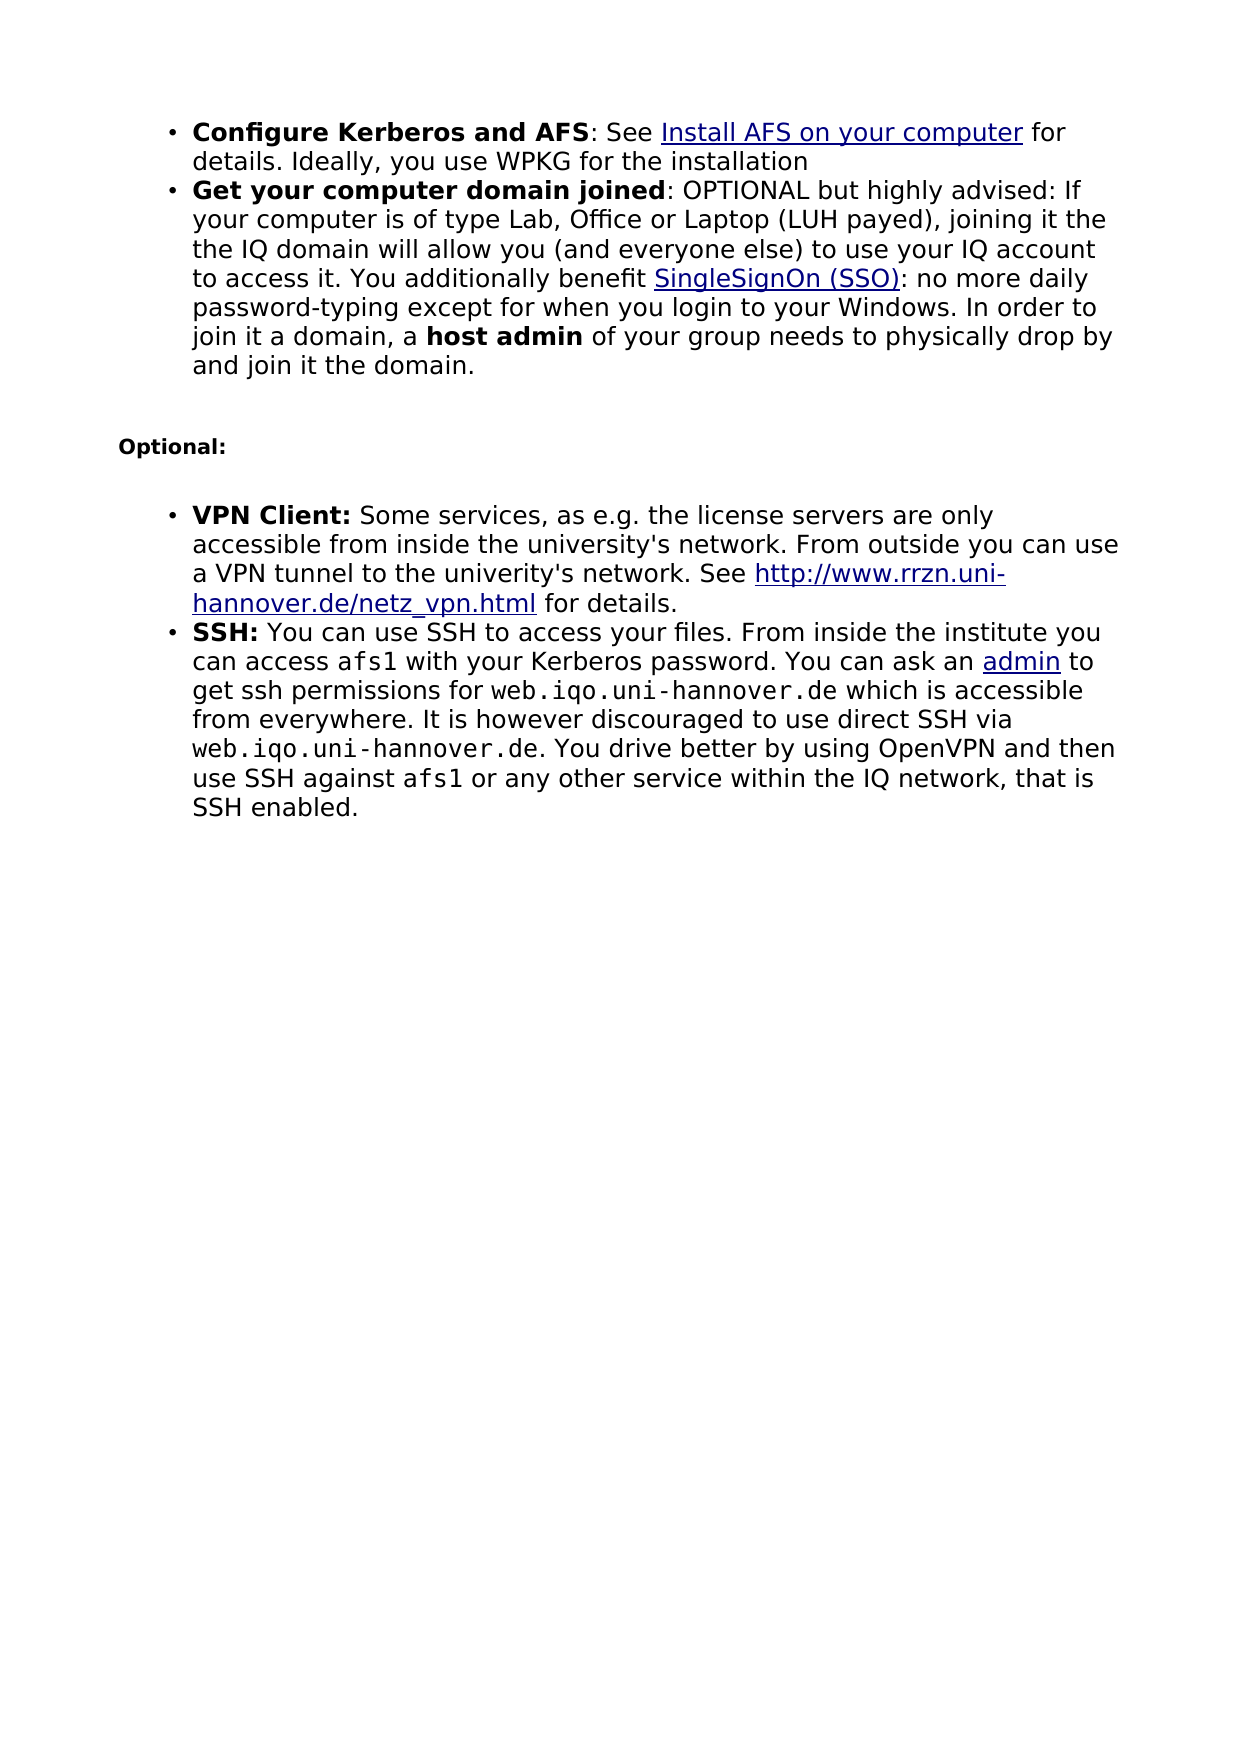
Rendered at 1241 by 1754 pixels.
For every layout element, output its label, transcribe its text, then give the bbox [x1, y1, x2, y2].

list Get your computer domain joined: OPTIONAL but highly advised: If your computer is of type Lab, Office or Laptop (LUH payed), joining it the the IQ domain will allow you (and everyone else) to use your IQ account to access it. You additionally benefit SingleSignOn (SSO): no more daily password-typing except for when you login to your Windows. In order to join it a domain, a host admin of your group needs to physically drop by and join it the domain. [177, 176, 1122, 381]
list VPN Client: Some services, as e.g. the license servers are only accessible from inside the university's network. From outside you can use a VPN tunnel to the univerity's network. See http://www.rrzn.uni-hannover.de/netz_vpn.html for details. [177, 501, 1122, 618]
subtitle Optional: [118, 435, 1122, 459]
list SSH: You can use SSH to access your files. From inside the institute you can access afs1 with your Kerberos password. You can ask an admin to get ssh permissions for web.iqo.uni-hannover.de which is accessible from everywhere. It is however discouraged to use direct SSH via web.iqo.uni-hannover.de. You drive better by using OpenVPN and then use SSH against afs1 or any other service within the IQ network, that is SSH enabled. [177, 618, 1122, 822]
list Configure Kerberos and AFS: See Install AFS on your computer for details. Ideally, you use WPKG for the installation [177, 118, 1122, 176]
